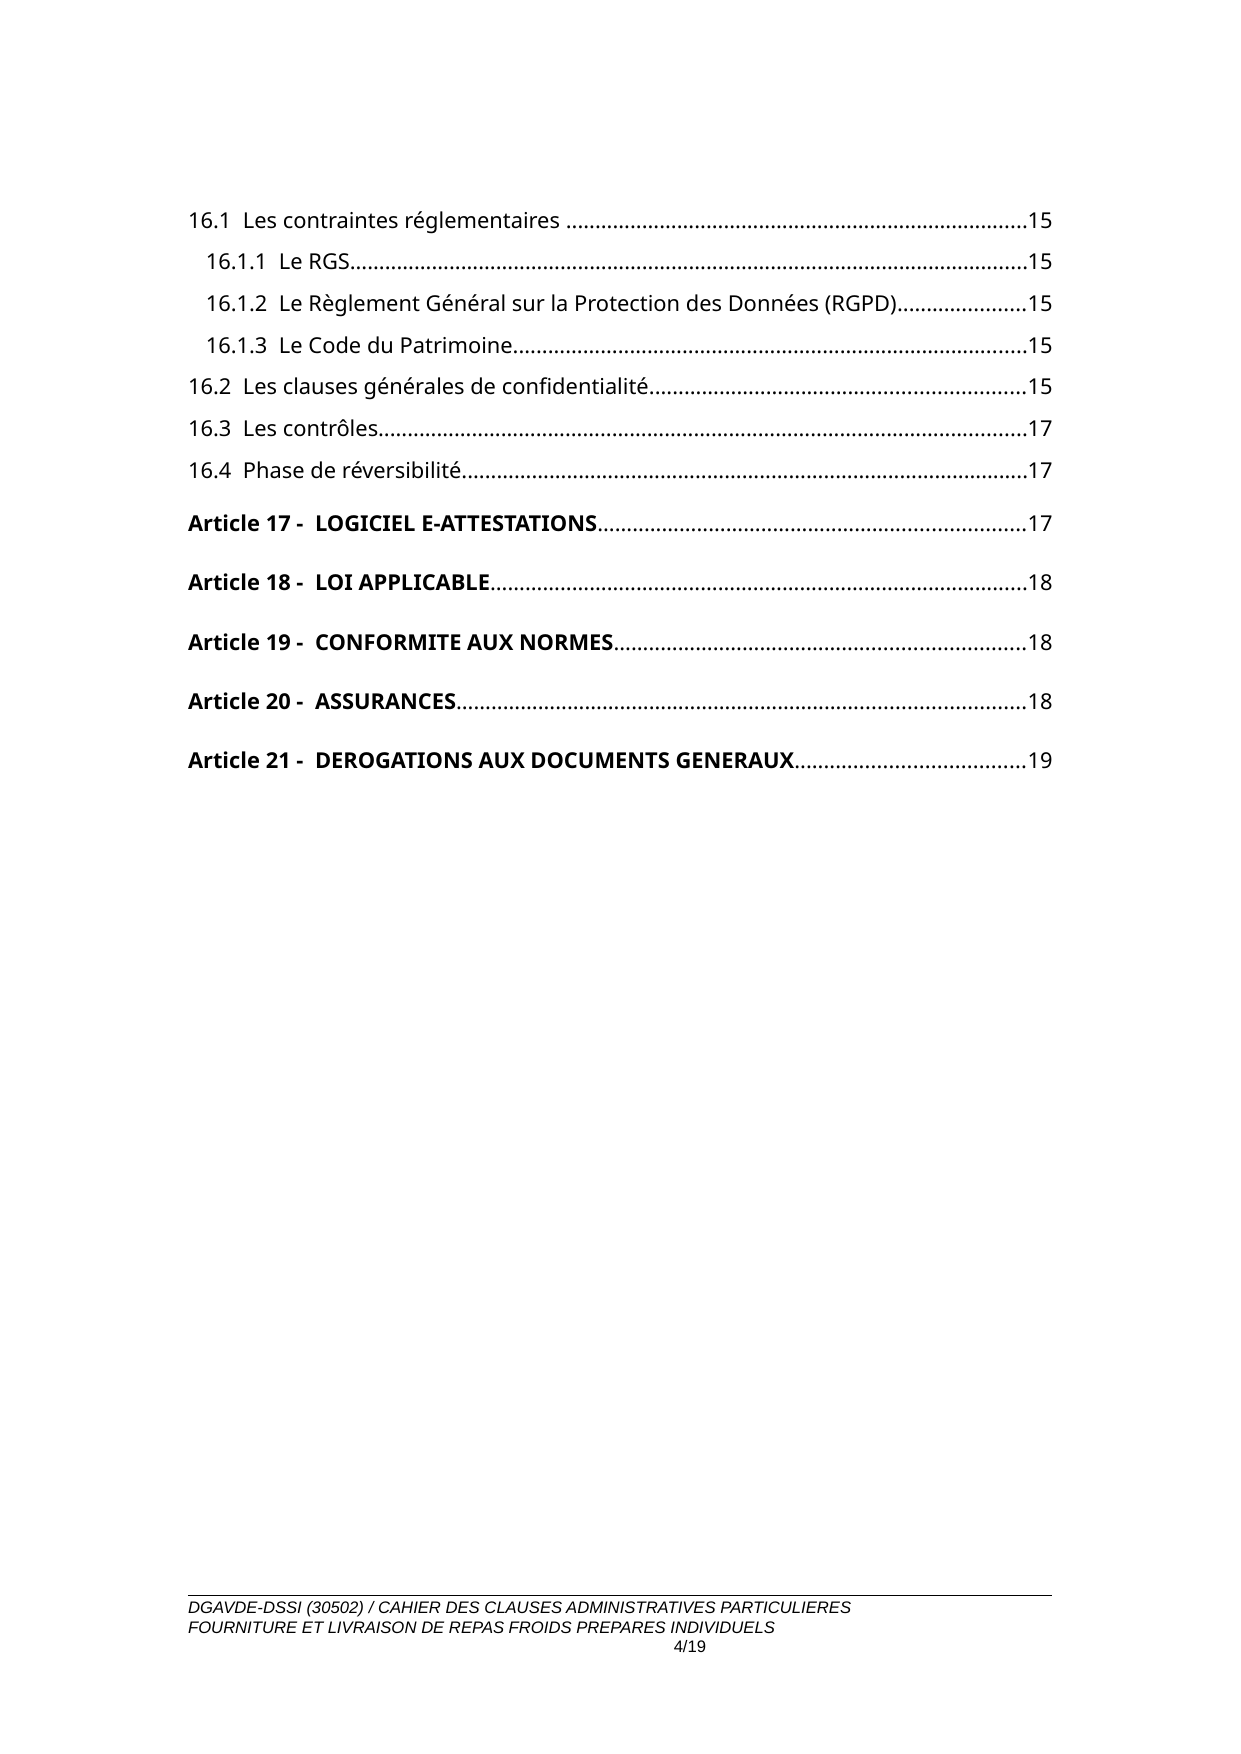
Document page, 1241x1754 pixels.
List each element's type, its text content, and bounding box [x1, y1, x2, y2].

text 16.1 Les contraintes réglementaires 15 [188, 204, 1052, 234]
text 16.1.2 Le Règlement Général sur la Protection des Données (RGPD) 15 [206, 288, 1052, 318]
text Article 19 - CONFORMITE AUX NORMES 18 [188, 627, 1052, 656]
text 16.1.1 Le RGS 15 [206, 246, 1052, 276]
text 16.2 Les clauses générales de confidentialité 15 [188, 371, 1052, 401]
text 16.4 Phase de réversibilité 17 [188, 454, 1052, 484]
text 16.3 Les contrôles 17 [188, 413, 1052, 443]
text Article 21 - DEROGATIONS AUX DOCUMENTS GENERAUX 19 [188, 745, 1052, 775]
text Article 20 - ASSURANCES 18 [188, 686, 1052, 716]
text Article 18 - LOI APPLICABLE 18 [188, 567, 1052, 597]
text 16.1.3 Le Code du Patrimoine 15 [206, 329, 1052, 359]
text Article 17 - LOGICIEL E-ATTESTATIONS 17 [188, 508, 1052, 538]
